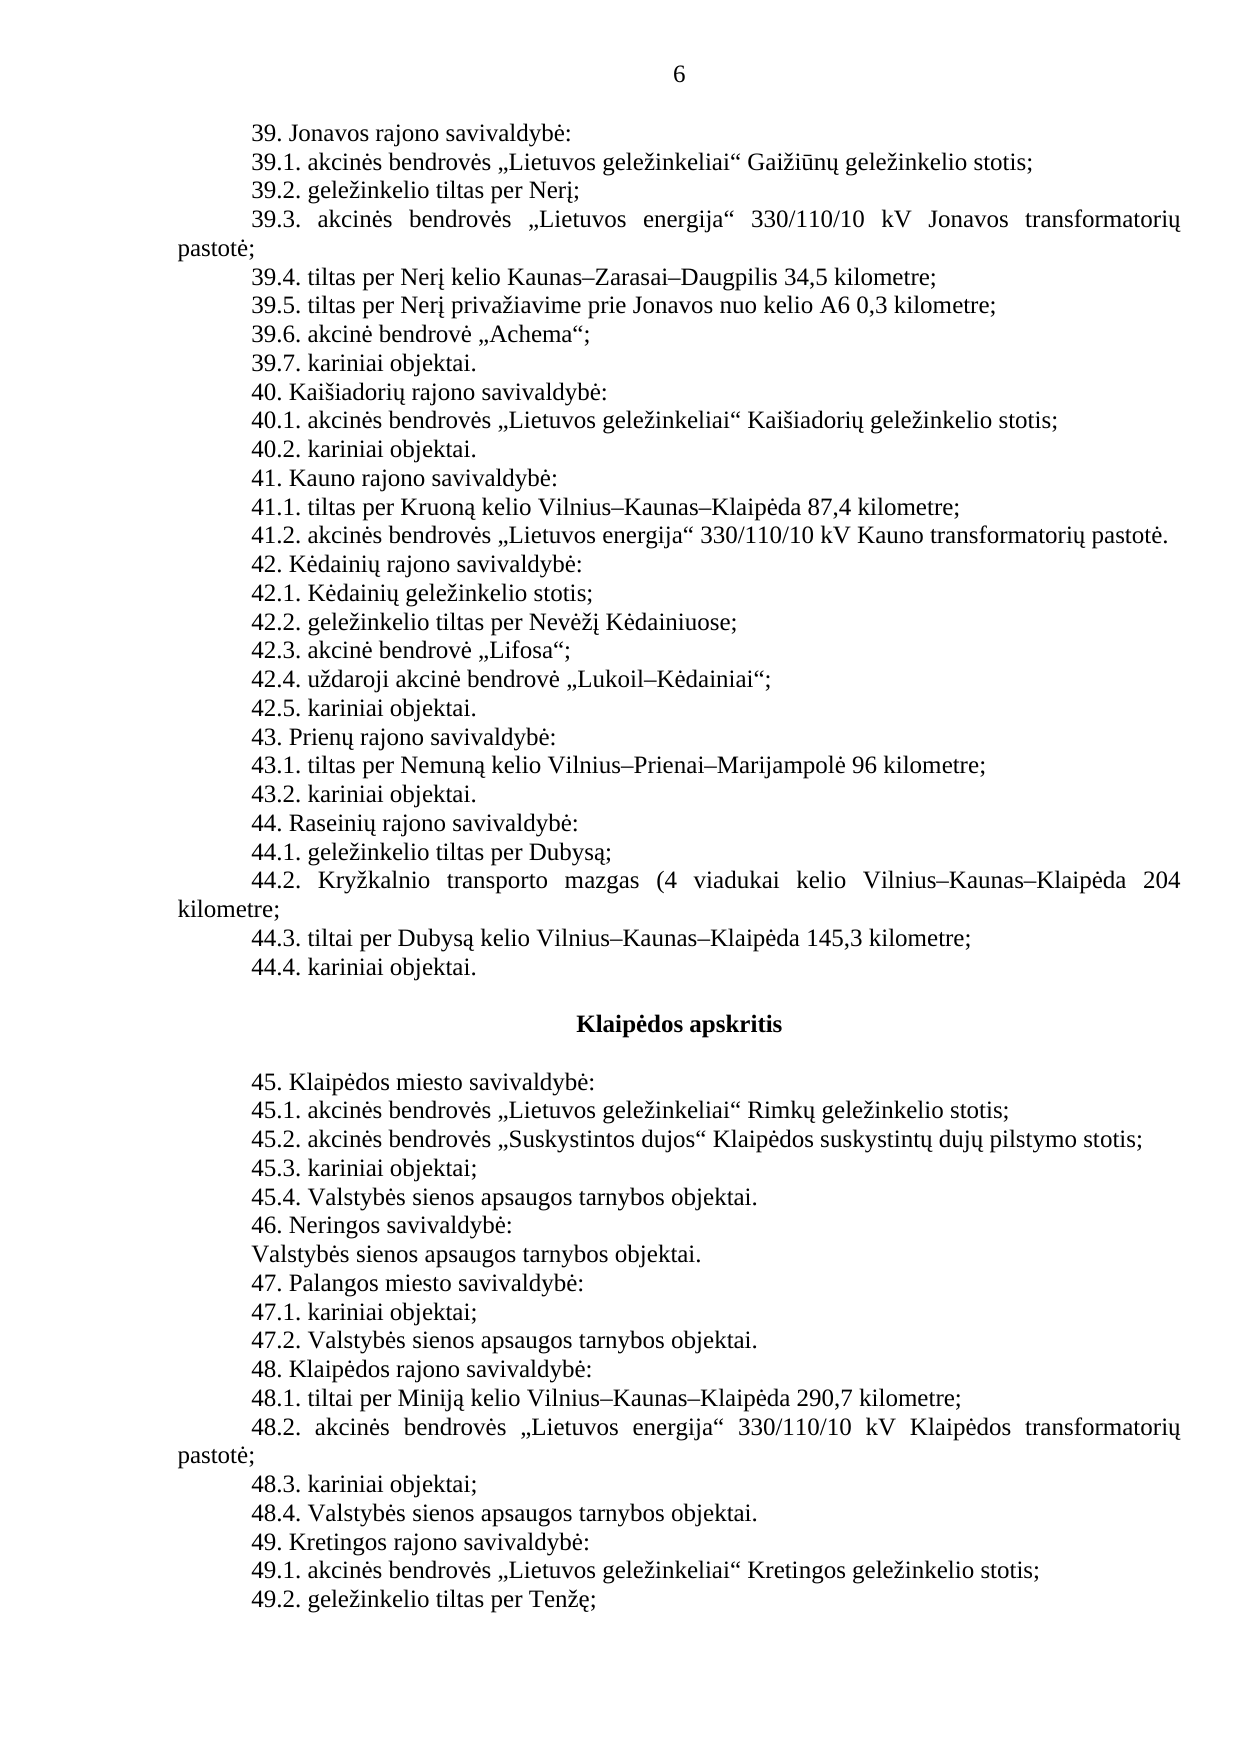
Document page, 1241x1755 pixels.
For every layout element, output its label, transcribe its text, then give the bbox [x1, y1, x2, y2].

text 39.6. akcinė bendrovė „Achema“; [177, 319, 1181, 348]
text 39.7. kariniai objektai. [177, 348, 1181, 377]
text 41.1. tiltas per Kruoną kelio Vilnius–Kaunas–Klaipėda 87,4 kilometre; [177, 492, 1181, 521]
text 46. Neringos savivaldybė: [177, 1211, 1181, 1239]
text 41. Kauno rajono savivaldybė: [177, 463, 1181, 492]
text 40.1. akcinės bendrovės „Lietuvos geležinkeliai“ Kaišiadorių geležinkelio stotis; [177, 406, 1181, 434]
text Valstybės sienos apsaugos tarnybos objektai. [177, 1239, 1181, 1268]
text 45.2. akcinės bendrovės „Suskystintos dujos“ Klaipėdos suskystintų dujų pilstymo stotis; [177, 1124, 1181, 1153]
text 48.2. akcinės bendrovės „Lietuvos energija“ 330/110/10 kV Klaipėdos transformatorių pastotė; [177, 1412, 1181, 1469]
text 44.2. Kryžkalnio transporto mazgas (4 viadukai kelio Vilnius–Kaunas–Klaipėda 204 kilometre; [177, 866, 1181, 923]
text 48. Klaipėdos rajono savivaldybė: [177, 1354, 1181, 1383]
text 47.2. Valstybės sienos apsaugos tarnybos objektai. [177, 1326, 1181, 1354]
text 43. Prienų rajono savivaldybė: [177, 722, 1181, 751]
text 45.1. akcinės bendrovės „Lietuvos geležinkeliai“ Rimkų geležinkelio stotis; [177, 1096, 1181, 1124]
text 44. Raseinių rajono savivaldybė: [177, 808, 1181, 837]
text 49.2. geležinkelio tiltas per Tenžę; [177, 1584, 1181, 1613]
text 43.1. tiltas per Nemuną kelio Vilnius–Prienai–Marijampolė 96 kilometre; [177, 751, 1181, 779]
text 48.1. tiltai per Miniją kelio Vilnius–Kaunas–Klaipėda 290,7 kilometre; [177, 1383, 1181, 1412]
text 39.4. tiltas per Nerį kelio Kaunas–Zarasai–Daugpilis 34,5 kilometre; [177, 262, 1181, 291]
text 39.3. akcinės bendrovės „Lietuvos energija“ 330/110/10 kV Jonavos transformatorių pastotė; [177, 204, 1181, 262]
text 39. Jonavos rajono savivaldybė: [177, 118, 1181, 147]
text 47.1. kariniai objektai; [177, 1297, 1181, 1326]
text 40. Kaišiadorių rajono savivaldybė: [177, 377, 1181, 406]
text 39.1. akcinės bendrovės „Lietuvos geležinkeliai“ Gaižiūnų geležinkelio stotis; [177, 147, 1181, 176]
text 42. Kėdainių rajono savivaldybė: [177, 549, 1181, 578]
text 43.2. kariniai objektai. [177, 779, 1181, 808]
text Klaipėdos apskritis [177, 1009, 1181, 1038]
text 41.2. akcinės bendrovės „Lietuvos energija“ 330/110/10 kV Kauno transformatorių pastotė. [177, 521, 1181, 549]
text 42.4. uždaroji akcinė bendrovė „Lukoil–Kėdainiai“; [177, 664, 1181, 693]
text 40.2. kariniai objektai. [177, 434, 1181, 463]
text 44.1. geležinkelio tiltas per Dubysą; [177, 837, 1181, 866]
text 42.1. Kėdainių geležinkelio stotis; [177, 578, 1181, 607]
text 45.3. kariniai objektai; [177, 1153, 1181, 1182]
text 48.4. Valstybės sienos apsaugos tarnybos objektai. [177, 1498, 1181, 1527]
text 39.5. tiltas per Nerį privažiavime prie Jonavos nuo kelio A6 0,3 kilometre; [177, 291, 1181, 319]
text 44.3. tiltai per Dubysą kelio Vilnius–Kaunas–Klaipėda 145,3 kilometre; [177, 923, 1181, 952]
text 44.4. kariniai objektai. [177, 952, 1181, 981]
text 42.2. geležinkelio tiltas per Nevėžį Kėdainiuose; [177, 607, 1181, 636]
text 49. Kretingos rajono savivaldybė: [177, 1527, 1181, 1556]
text 45.4. Valstybės sienos apsaugos tarnybos objektai. [177, 1182, 1181, 1211]
text 47. Palangos miesto savivaldybė: [177, 1268, 1181, 1297]
text 48.3. kariniai objektai; [177, 1469, 1181, 1498]
text 45. Klaipėdos miesto savivaldybė: [177, 1067, 1181, 1096]
text 39.2. geležinkelio tiltas per Nerį; [177, 176, 1181, 204]
text 49.1. akcinės bendrovės „Lietuvos geležinkeliai“ Kretingos geležinkelio stotis; [177, 1556, 1181, 1584]
text 42.3. akcinė bendrovė „Lifosa“; [177, 636, 1181, 664]
text 42.5. kariniai objektai. [177, 693, 1181, 722]
